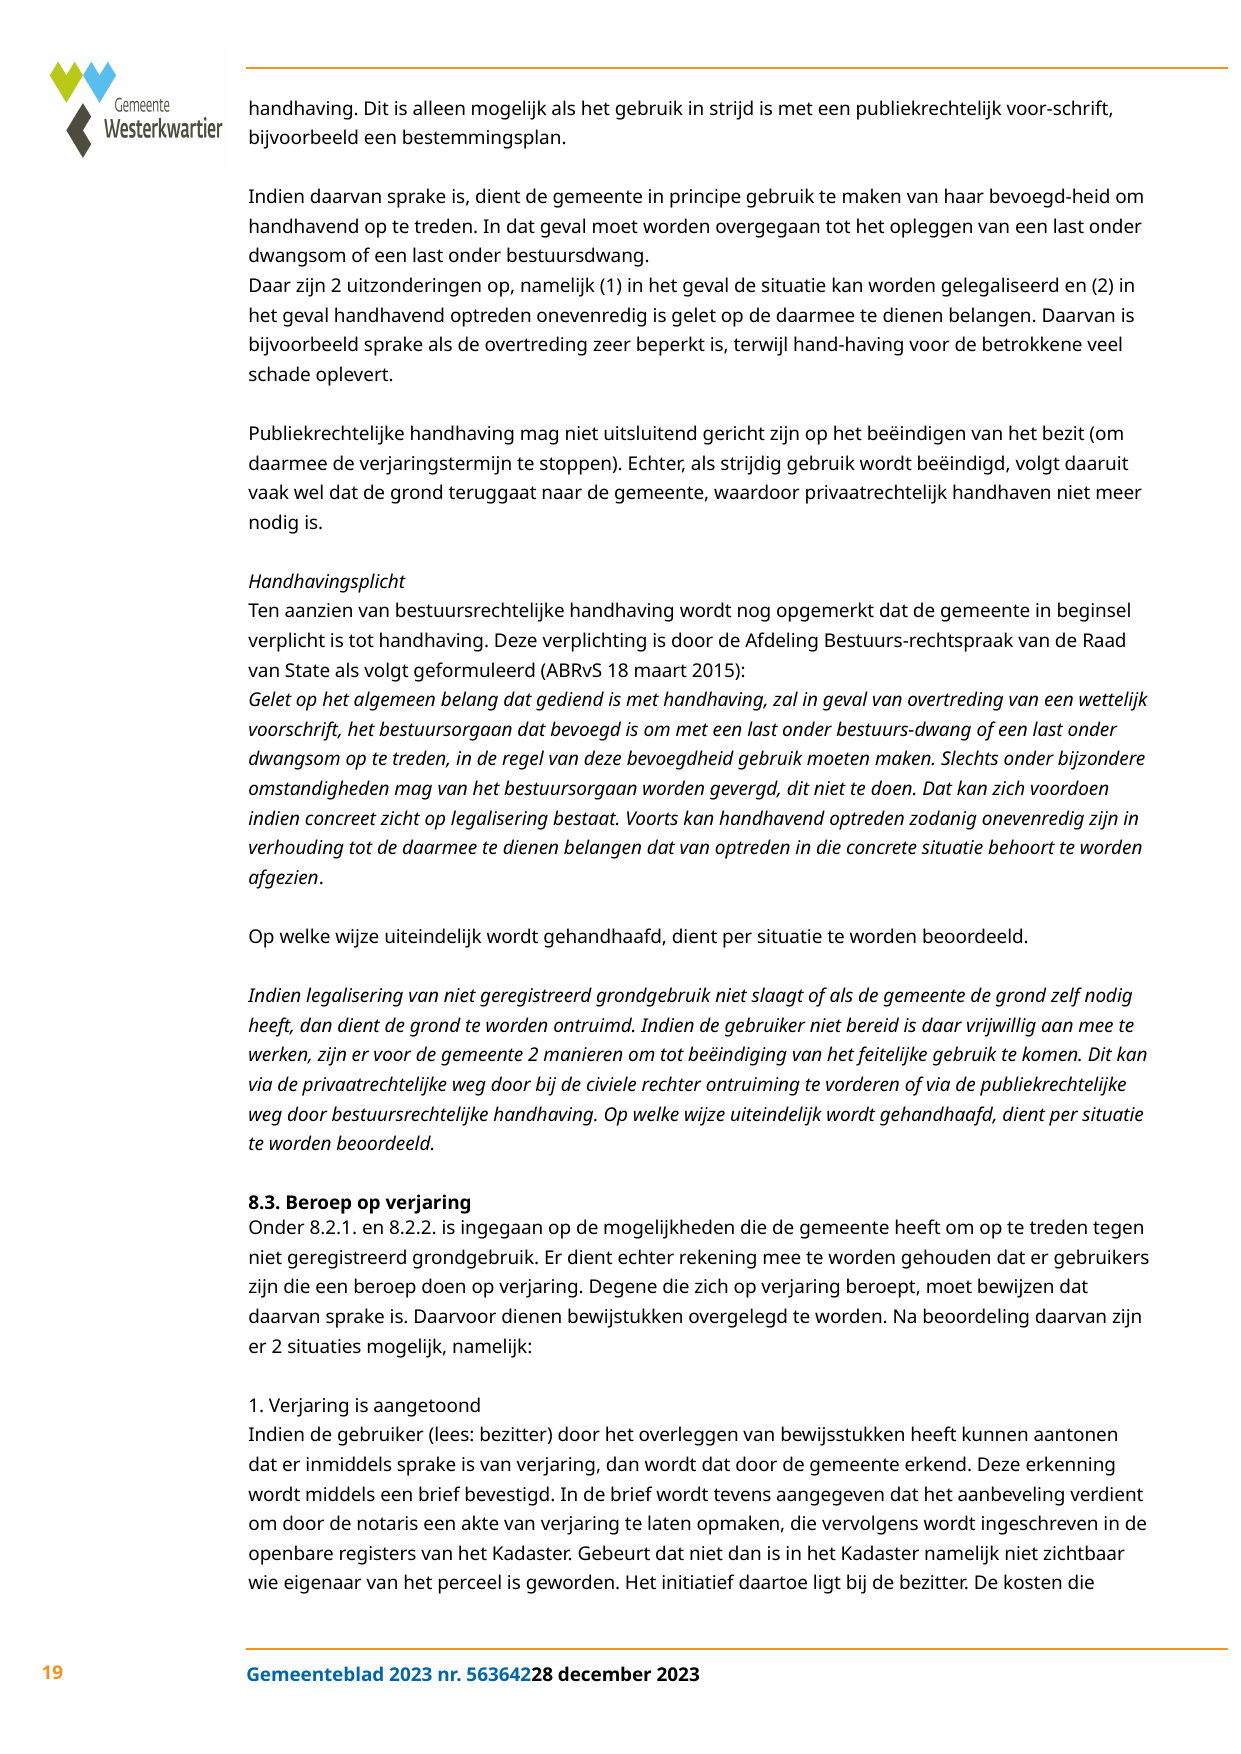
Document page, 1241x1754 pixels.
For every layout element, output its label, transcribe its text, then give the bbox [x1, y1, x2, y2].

text Indien daarvan sprake is, dient de gemeente in principe gebruik te maken van haar bevoegd-heid om handhavend op te treden. In dat geval moet worden overgegaan tot het opleggen van een last onder dwangsom of een last onder bestuursdwang. [248, 183, 1152, 268]
text Handhavingsplicht [248, 568, 1152, 594]
text Daar zijn 2 uitzonderingen op, namelijk (1) in het geval de situatie kan worden gelegaliseerd en (2) in het geval handhavend optreden onevenredig is gelet op de daarmee te dienen belangen. Daarvan is bijvoorbeeld sprake als de overtreding zeer beperkt is, terwijl hand-having voor de betrokkene veel schade oplevert. [248, 272, 1152, 387]
text handhaving. Dit is alleen mogelijk als het gebruik in strijd is met een publiekrechtelijk voor-schrift, bijvoorbeeld een bestemmingsplan. [248, 95, 1152, 150]
text 8.3. Beroep op verjaring [248, 1189, 1152, 1214]
text Ten aanzien van bestuursrechtelijke handhaving wordt nog opgemerkt dat de gemeente in beginsel verplicht is tot handhaving. Deze verplichting is door de Afdeling Bestuurs-rechtspraak van de Raad van State als volgt geformuleerd (ABRvS 18 maart 2015): [248, 598, 1152, 683]
picture [41, 47, 231, 172]
text 1. Verjaring is aangetoond [248, 1392, 1152, 1418]
text Op welke wijze uiteindelijk wordt gehandhaafd, dient per situatie te worden beoordeeld. [248, 923, 1152, 949]
text Publiekrechtelijke handhaving mag niet uitsluitend gericht zijn op het beëindigen van het bezit (om daarmee de verjaringstermijn te stoppen). Echter, als strijdig gebruik wordt beëindigd, volgt daaruit vaak wel dat de grond teruggaat naar de gemeente, waardoor privaatrechtelijk handhaven niet meer nodig is. [248, 420, 1152, 535]
text Indien de gebruiker (lees: bezitter) door het overleggen van bewijsstukken heeft kunnen aantonen dat er inmiddels sprake is van verjaring, dan wordt dat door de gemeente erkend. Deze erkenning wordt middels een brief bevestigd. In de brief wordt tevens aangegeven dat het aanbeveling verdient om door de notaris een akte van verjaring te laten opmaken, die vervolgens wordt ingeschreven in de openbare registers van het Kadaster. Gebeurt dat niet dan is in het Kadaster namelijk niet zichtbaar wie eigenaar van het perceel is geworden. Het initiatief daartoe ligt bij de bezitter. De kosten die [248, 1422, 1152, 1595]
text Onder 8.2.1. en 8.2.2. is ingegaan op de mogelijkheden die de gemeente heeft om op te treden tegen niet geregistreerd grondgebruik. Er dient echter rekening mee te worden gehouden dat er gebruikers zijn die een beroep doen op verjaring. Degene die zich op verjaring beroept, moet bewijzen dat daarvan sprake is. Daarvoor dienen bewijstukken overgelegd te worden. Na beoordeling daarvan zijn er 2 situaties mogelijk, namelijk: [248, 1214, 1152, 1359]
table_header Indien legalisering van niet geregistreerd grondgebruik niet slaagt of als de gemeente de grond zelf nodig heeft, dan dient de grond te worden ontruimd. Indien de gebruiker niet bereid is daar vrijwillig aan mee te werken, zijn er voor de gemeente 2 manieren om tot beëindiging van het feitelijke gebruik te komen. Dit kan via de privaatrechtelijke weg door bij de civiele rechter ontruiming te vorderen of via de publiekrechtelijke weg door bestuursrechtelijke handhaving. Op welke wijze uiteindelijk wordt gehandhaafd, dient per situatie te worden beoordeeld. [248, 983, 1152, 1156]
text Gelet op het algemeen belang dat gediend is met handhaving, zal in geval van overtreding van een wettelijk voorschrift, het bestuursorgaan dat bevoegd is om met een last onder bestuurs-dwang of een last onder dwangsom op te treden, in de regel van deze bevoegdheid gebruik moeten maken. Slechts onder bijzondere omstandigheden mag van het bestuursorgaan worden gevergd, dit niet te doen. Dat kan zich voordoen indien concreet zicht op legalisering bestaat. Voorts kan handhavend optreden zodanig onevenredig zijn in verhouding tot de daarmee te dienen belangen dat van optreden in die concrete situatie behoort te worden afgezien. [248, 686, 1152, 890]
